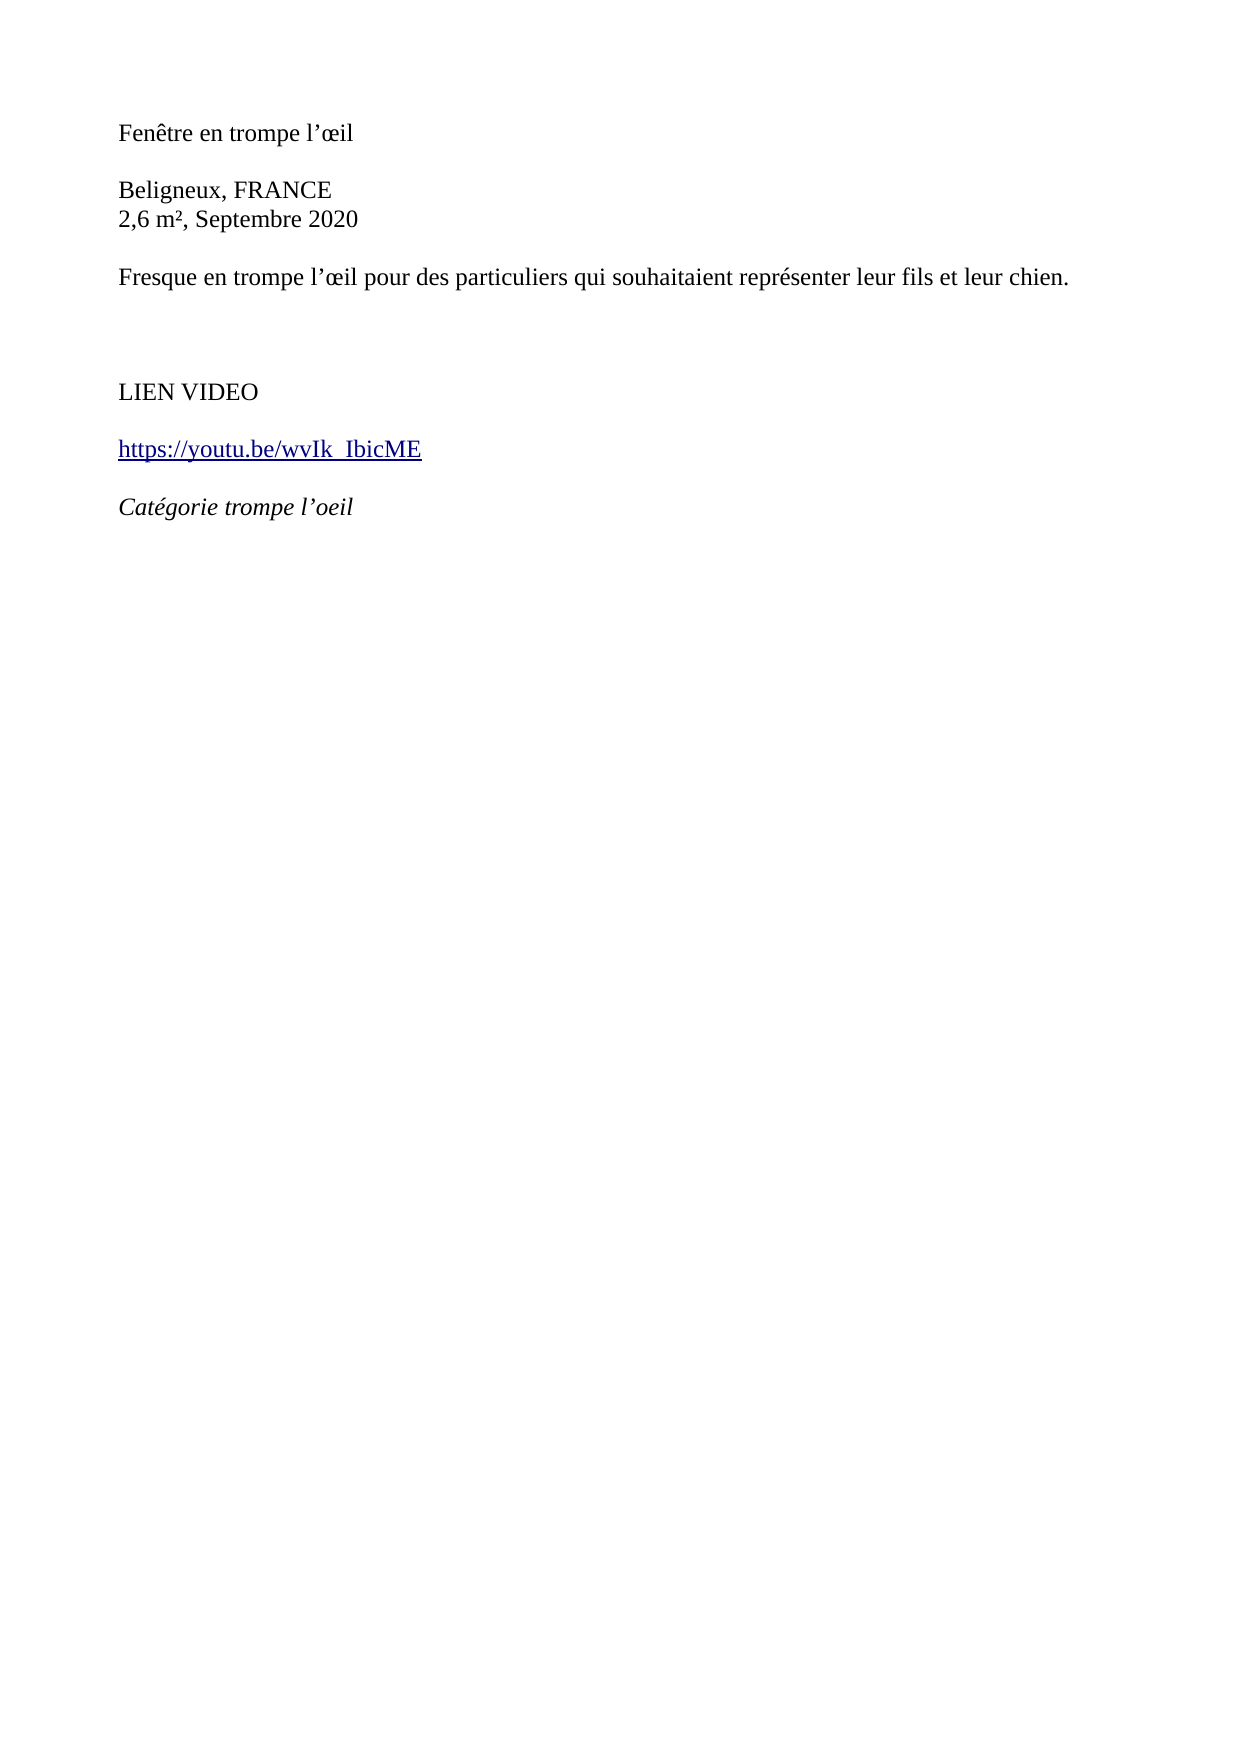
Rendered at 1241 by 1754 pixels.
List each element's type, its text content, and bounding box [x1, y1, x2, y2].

text Catégorie trompe l’oeil [118, 492, 1122, 521]
text https://youtu.be/wvIk_IbicME [118, 434, 1122, 463]
text Fenêtre en trompe l’œil [118, 118, 1122, 147]
text LIEN VIDEO [118, 377, 1122, 406]
text Beligneux, FRANCE [118, 176, 1122, 204]
text Fresque en trompe l’œil pour des particuliers qui souhaitaient représenter leur fils et leur chien. [118, 262, 1122, 291]
text 2,6 m², Septembre 2020 [118, 204, 1122, 233]
